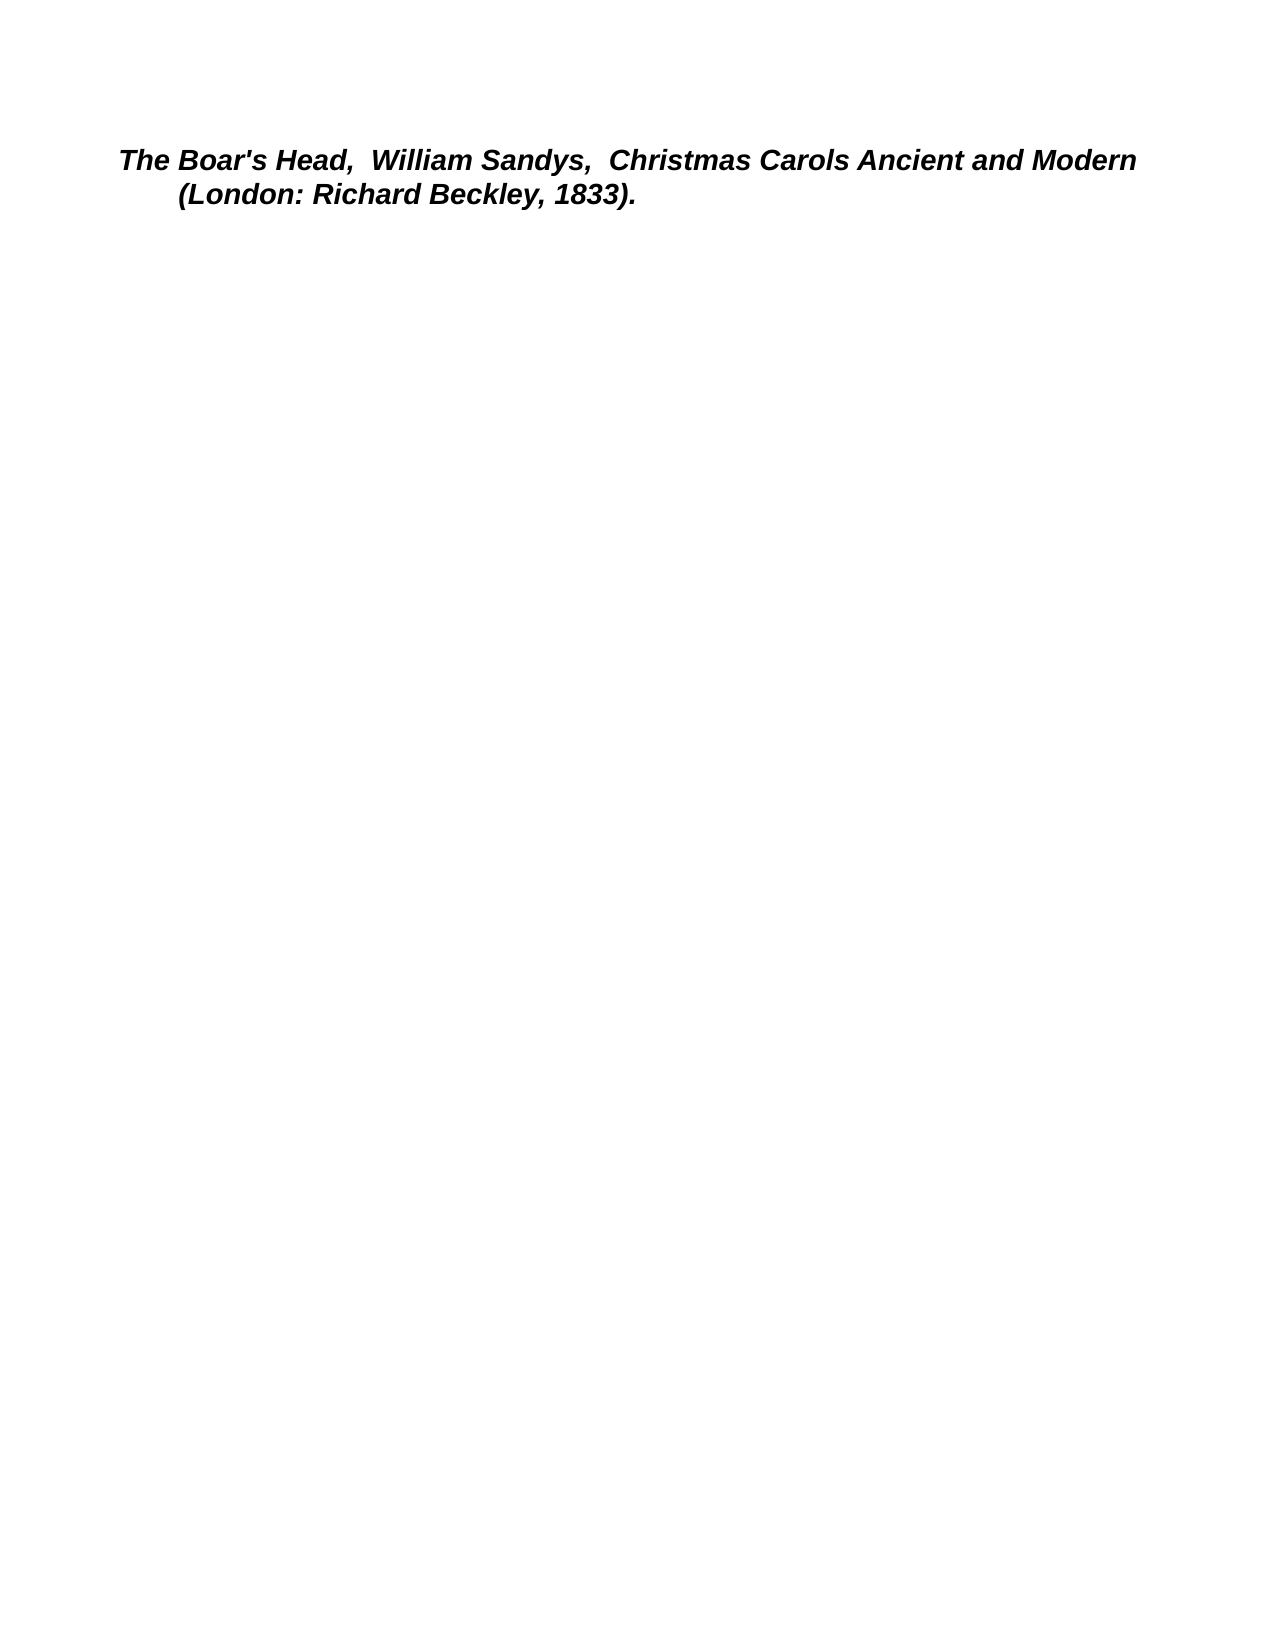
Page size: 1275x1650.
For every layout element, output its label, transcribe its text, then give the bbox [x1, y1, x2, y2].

subtitle The Boar's Head, William Sandys, Christmas Carols Ancient and Modern (London: Richard Beckley, 1833). [118, 143, 1157, 210]
